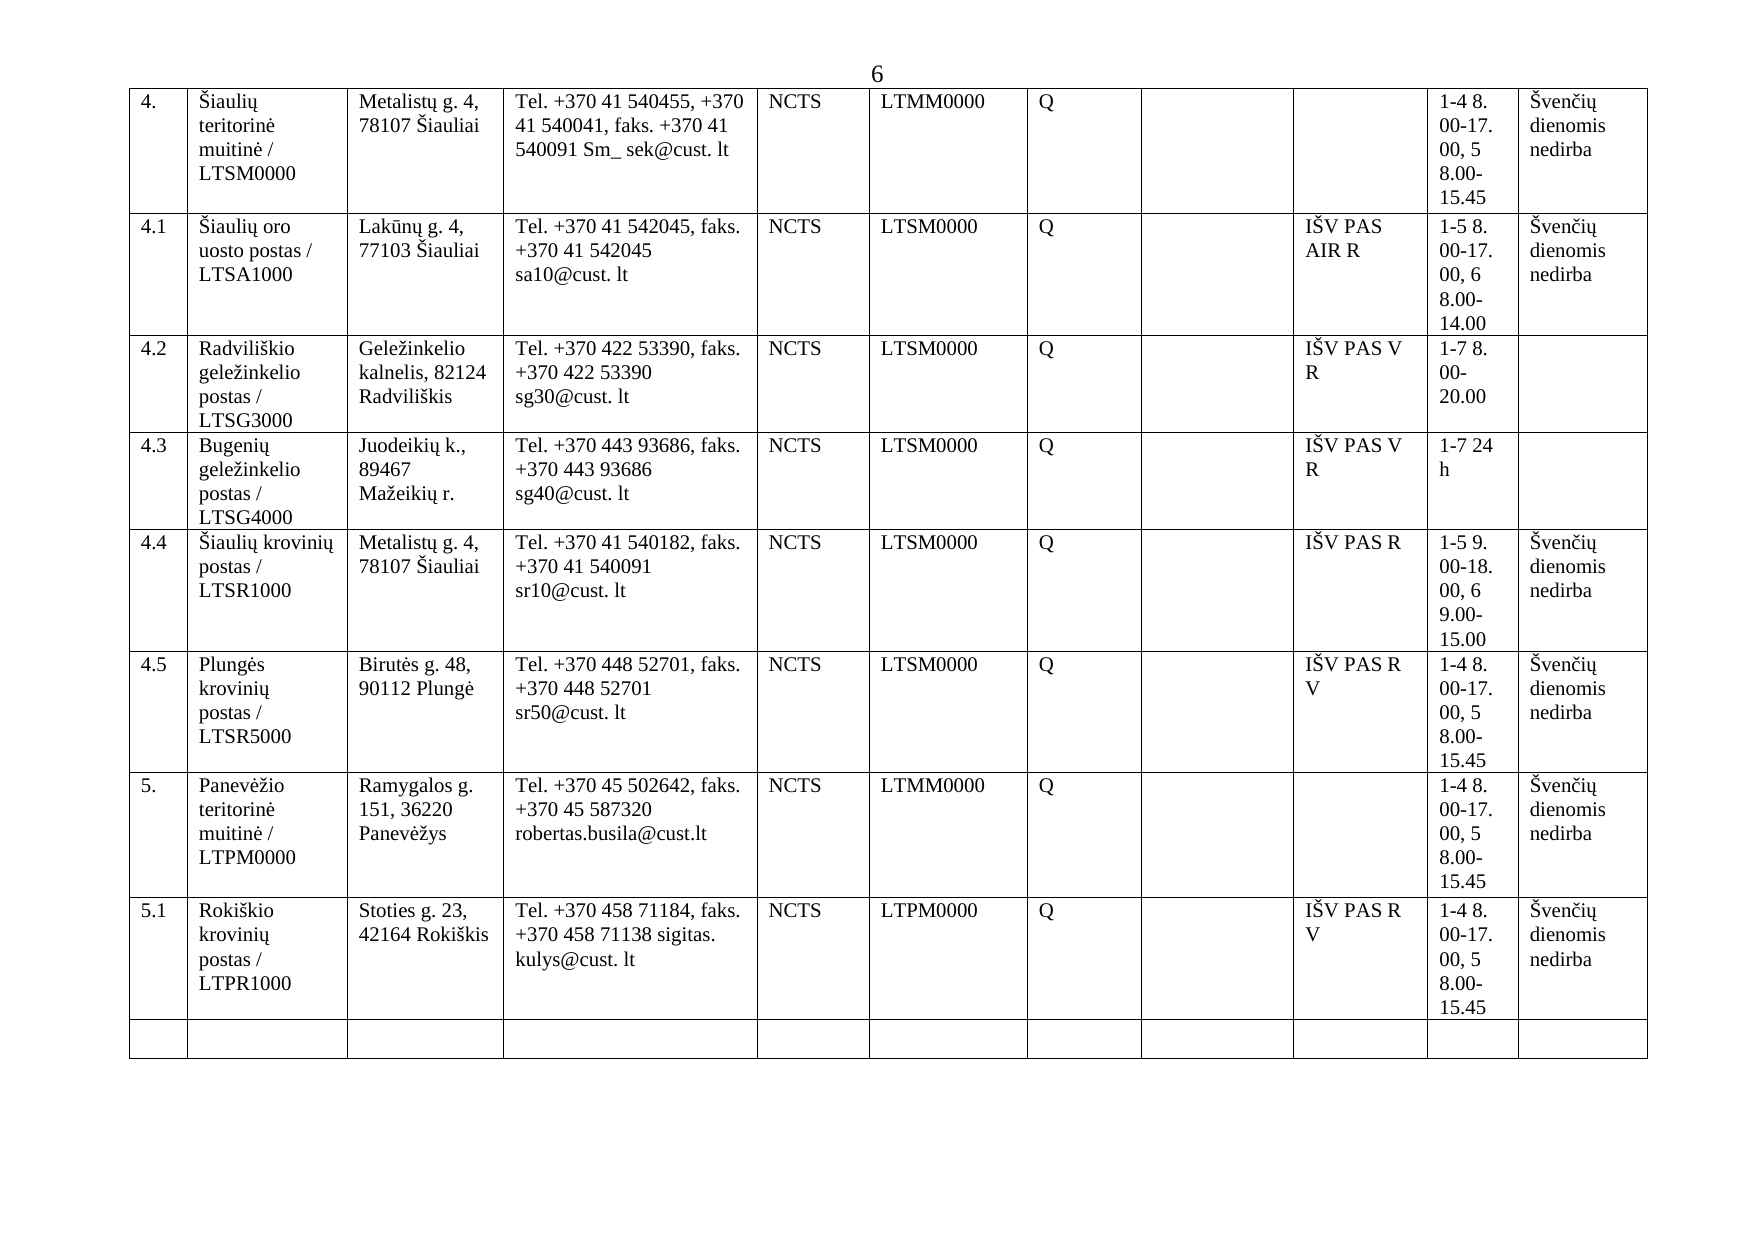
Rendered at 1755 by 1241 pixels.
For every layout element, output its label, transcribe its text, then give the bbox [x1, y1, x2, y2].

table_cell Radviliškio geležinkelio postas / LTSG3000 [188, 336, 347, 432]
table_cell Tel. +370 45 502642, faks. +370 45 587320 robertas.busila@cust.lt [504, 773, 757, 897]
table_cell [348, 1020, 503, 1058]
table_cell IŠV PAS R V [1294, 898, 1427, 1019]
table_cell NCTS [758, 433, 869, 529]
table_cell NCTS [758, 530, 869, 651]
table_cell Panevėžio teritorinė muitinė / LTPM0000 [188, 773, 347, 897]
table_cell 4.4 [130, 530, 187, 651]
table_cell IŠV PAS V R [1294, 433, 1427, 529]
table_cell [1294, 1020, 1427, 1058]
table_cell Juodeikių k., 89467 Mažeikių r. [348, 433, 503, 529]
table_cell Q [1028, 773, 1141, 897]
table_cell Q [1028, 214, 1141, 334]
table_cell 1-7 24 h [1428, 433, 1518, 529]
table_cell NCTS [758, 89, 869, 213]
table_cell IŠV PAS R V [1294, 652, 1427, 772]
table_cell Rokiškio krovinių postas / LTPR1000 [188, 898, 347, 1019]
table_cell [1142, 773, 1293, 897]
table_cell LTSM0000 [870, 214, 1027, 334]
table_cell 5. [130, 773, 187, 897]
table_cell Švenčių dienomis nedirba [1519, 214, 1647, 334]
table_cell NCTS [758, 898, 869, 1019]
table_cell [1142, 1020, 1293, 1058]
table_cell [504, 1020, 757, 1058]
table_cell [1519, 1020, 1647, 1058]
table_cell Šiaulių krovinių postas / LTSR1000 [188, 530, 347, 651]
table_cell NCTS [758, 773, 869, 897]
table_cell Metalistų g. 4, 78107 Šiauliai [348, 89, 503, 213]
table_cell [1142, 214, 1293, 334]
table_cell Švenčių dienomis nedirba [1519, 89, 1647, 213]
table_cell Šiaulių oro uosto postas / LTSA1000 [188, 214, 347, 334]
table_cell Birutės g. 48, 90112 Plungė [348, 652, 503, 772]
table_cell [1519, 336, 1647, 432]
table_cell Lakūnų g. 4, 77103 Šiauliai [348, 214, 503, 334]
table_cell [130, 1020, 187, 1058]
table_cell [1428, 1020, 1518, 1058]
table_cell [1142, 89, 1293, 213]
table_cell Q [1028, 336, 1141, 432]
table_cell 1-5 9. 00-18. 00, 6 9.00- 15.00 [1428, 530, 1518, 651]
table_cell [1028, 1020, 1141, 1058]
table_cell [1294, 773, 1427, 897]
table_cell 4.2 [130, 336, 187, 432]
table_cell Tel. +370 41 540182, faks. +370 41 540091 sr10@cust. lt [504, 530, 757, 651]
table_cell [758, 1020, 869, 1058]
table_cell LTMM0000 [870, 89, 1027, 213]
table_cell 5.1 [130, 898, 187, 1019]
table_cell NCTS [758, 214, 869, 334]
table_cell Q [1028, 89, 1141, 213]
table_cell Tel. +370 458 71184, faks. +370 458 71138 sigitas. kulys@cust. lt [504, 898, 757, 1019]
table_cell LTMM0000 [870, 773, 1027, 897]
table_cell Švenčių dienomis nedirba [1519, 530, 1647, 651]
table_cell Tel. +370 41 542045, faks. +370 41 542045 sa10@cust. lt [504, 214, 757, 334]
table_cell IŠV PAS R [1294, 530, 1427, 651]
table_cell Švenčių dienomis nedirba [1519, 773, 1647, 897]
table_cell LTSM0000 [870, 433, 1027, 529]
table_cell Tel. +370 41 540455, +370 41 540041, faks. +370 41 540091 Sm_ sek@cust. lt [504, 89, 757, 213]
table_cell Q [1028, 530, 1141, 651]
table_cell Q [1028, 898, 1141, 1019]
table_cell [870, 1020, 1027, 1058]
table_cell NCTS [758, 652, 869, 772]
table_cell Stoties g. 23, 42164 Rokiškis [348, 898, 503, 1019]
table_cell LTSM0000 [870, 530, 1027, 651]
table_cell LTSM0000 [870, 652, 1027, 772]
table_cell 1-5 8. 00-17. 00, 6 8.00- 14.00 [1428, 214, 1518, 334]
table_cell [1142, 433, 1293, 529]
table_cell 1-4 8. 00-17. 00, 5 8.00- 15.45 [1428, 652, 1518, 772]
table_cell 1-7 8. 00-20.00 [1428, 336, 1518, 432]
table_cell Švenčių dienomis nedirba [1519, 898, 1647, 1019]
table_cell [1142, 652, 1293, 772]
table_cell Tel. +370 422 53390, faks. +370 422 53390 sg30@cust. lt [504, 336, 757, 432]
table_cell 4. [130, 89, 187, 213]
table_cell IŠV PAS V R [1294, 336, 1427, 432]
table_cell NCTS [758, 336, 869, 432]
table_cell Tel. +370 448 52701, faks. +370 448 52701 sr50@cust. lt [504, 652, 757, 772]
table_cell Q [1028, 433, 1141, 529]
table_cell Q [1028, 652, 1141, 772]
table_cell 4.5 [130, 652, 187, 772]
table_cell LTPM0000 [870, 898, 1027, 1019]
table_cell 4.1 [130, 214, 187, 334]
table_cell 4.3 [130, 433, 187, 529]
table_cell Bugenių geležinkelio postas / LTSG4000 [188, 433, 347, 529]
table_cell IŠV PAS AIR R [1294, 214, 1427, 334]
table_cell 1-4 8. 00-17. 00, 5 8.00- 15.45 [1428, 89, 1518, 213]
table_cell [1519, 433, 1647, 529]
table_cell [1142, 898, 1293, 1019]
table_cell Geležinkelio kalnelis, 82124 Radviliškis [348, 336, 503, 432]
table_cell Šiaulių teritorinė muitinė / LTSM0000 [188, 89, 347, 213]
table_cell Švenčių dienomis nedirba [1519, 652, 1647, 772]
table_cell [188, 1020, 347, 1058]
table_cell Plungės krovinių postas / LTSR5000 [188, 652, 347, 772]
table_cell Ramygalos g. 151, 36220 Panevėžys [348, 773, 503, 897]
table_cell Metalistų g. 4, 78107 Šiauliai [348, 530, 503, 651]
table_cell [1142, 336, 1293, 432]
table_cell 1-4 8. 00-17. 00, 5 8.00- 15.45 [1428, 898, 1518, 1019]
table_cell LTSM0000 [870, 336, 1027, 432]
table_cell Tel. +370 443 93686, faks. +370 443 93686 sg40@cust. lt [504, 433, 757, 529]
table_cell 1-4 8. 00-17. 00, 5 8.00- 15.45 [1428, 773, 1518, 897]
table_cell [1294, 89, 1427, 213]
table_cell [1142, 530, 1293, 651]
